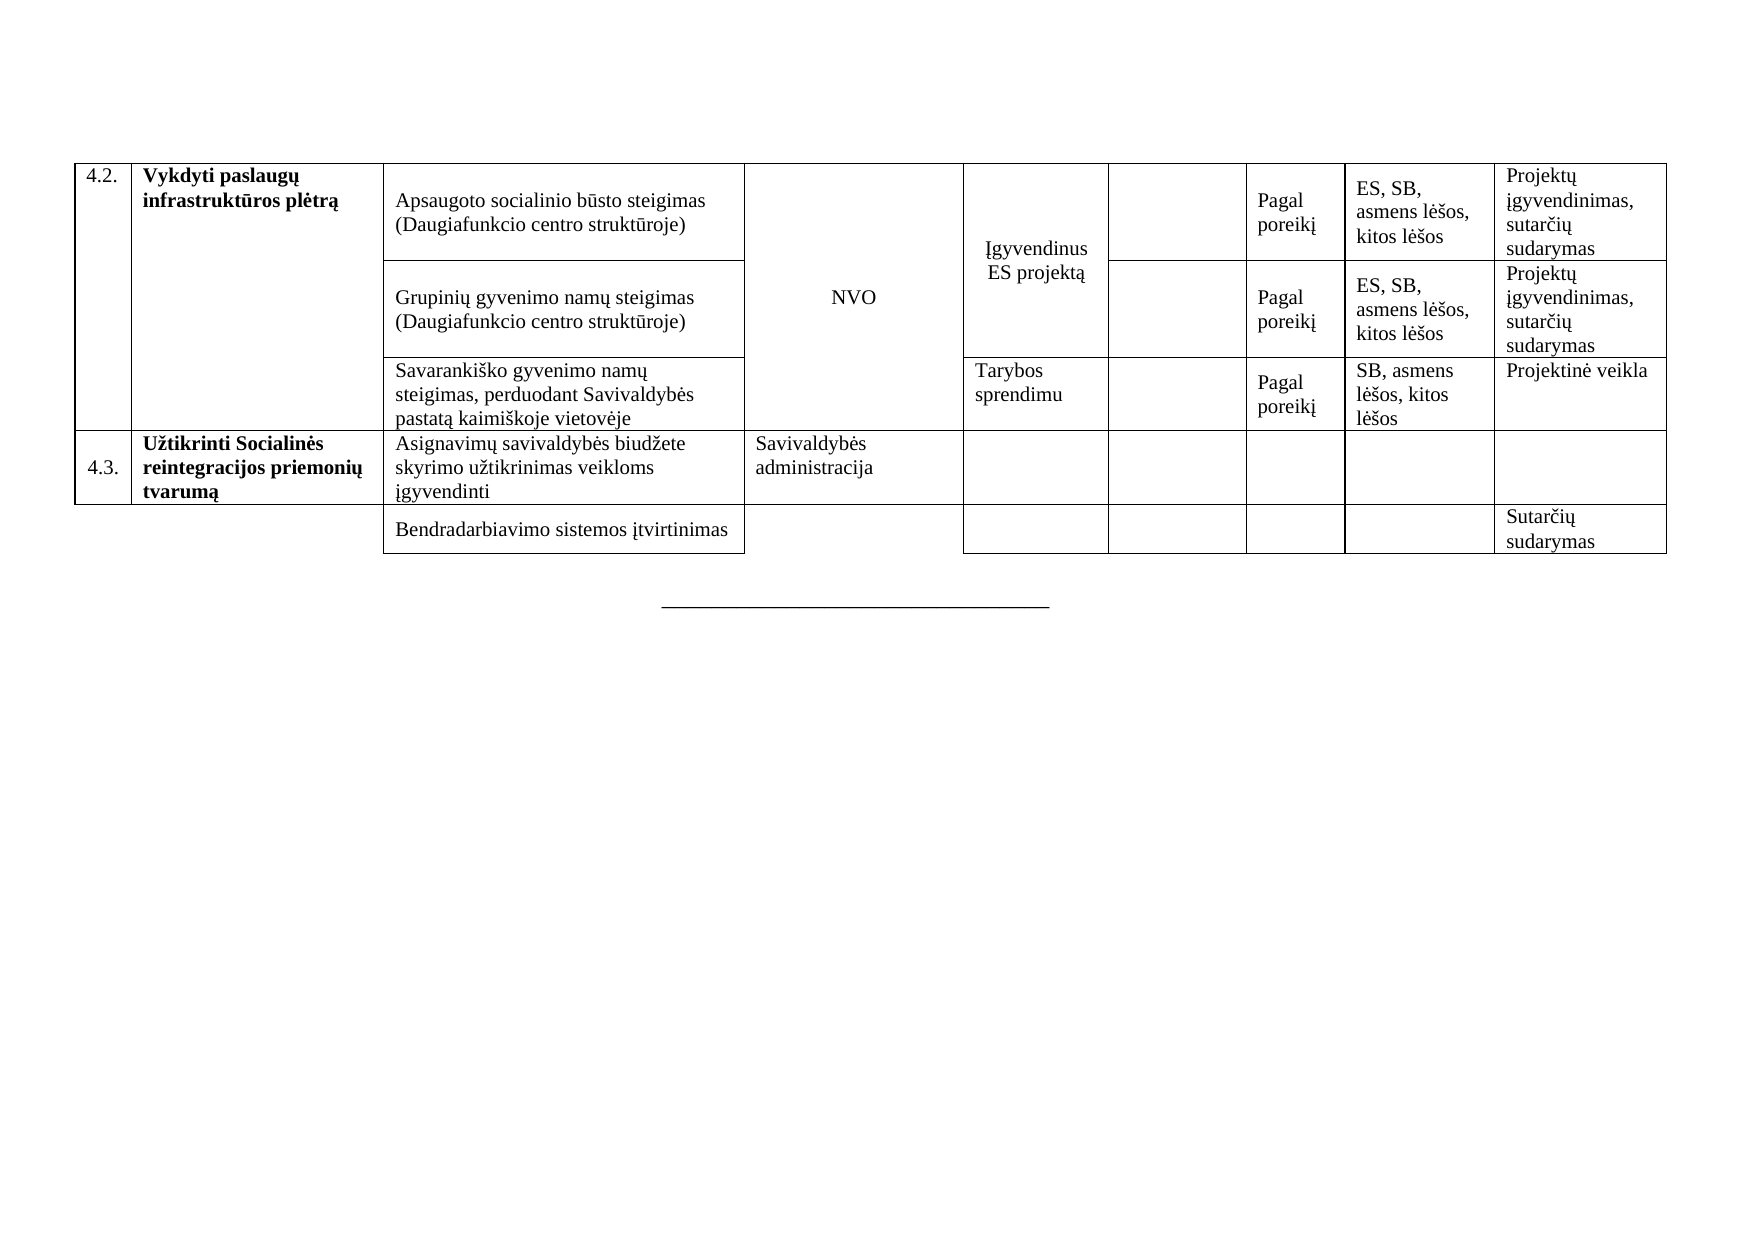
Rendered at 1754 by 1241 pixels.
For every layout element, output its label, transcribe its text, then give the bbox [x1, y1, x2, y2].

table_cell Sutarčių sudarymas [1495, 505, 1666, 553]
table_cell Vykdyti paslaugų infrastruktūros plėtrą [132, 164, 383, 430]
table_cell [1495, 431, 1666, 503]
table_cell Savarankiško gyvenimo namų steigimas, perduodant Savivaldybės pastatą kaimiškoje vietovėje [384, 358, 744, 430]
table_cell Bendradarbiavimo sistemos įtvirtinimas [384, 505, 744, 553]
table_cell [1109, 164, 1246, 260]
table_cell NVO [745, 164, 963, 430]
table_cell Projektų įgyvendinimas, sutarčių sudarymas [1495, 261, 1666, 357]
table_cell [1346, 505, 1494, 553]
table_cell [1109, 261, 1246, 357]
table_cell [1346, 431, 1494, 503]
table_cell Tarybos sprendimu [964, 358, 1108, 430]
table_cell Įgyvendinus ES projektą [964, 164, 1108, 357]
table_cell SB, asmens lėšos, kitos lėšos [1346, 358, 1494, 430]
table_cell Projektų įgyvendinimas, sutarčių sudarymas [1495, 164, 1666, 260]
table_cell [1109, 431, 1246, 503]
table_cell ES, SB, asmens lėšos, kitos lėšos [1346, 261, 1494, 357]
table_cell ES, SB, asmens lėšos, kitos lėšos [1346, 164, 1494, 260]
table_cell Pagal poreikį [1247, 358, 1344, 430]
table_cell Apsaugoto socialinio būsto steigimas (Daugiafunkcio centro struktūroje) [384, 164, 744, 260]
text _______________________________ [75, 582, 1636, 611]
table_cell [1109, 358, 1246, 430]
table_cell 4.2. [76, 164, 131, 430]
table_cell Savivaldybės administracija [745, 431, 963, 503]
table_cell Grupinių gyvenimo namų steigimas (Daugiafunkcio centro struktūroje) [384, 261, 744, 357]
table_cell [1109, 505, 1246, 553]
table_cell Projektinė veikla [1495, 358, 1666, 430]
table_cell [964, 431, 1108, 503]
table_cell [1247, 505, 1344, 553]
table_cell Pagal poreikį [1247, 261, 1344, 357]
table_cell [964, 505, 1108, 553]
table_cell Užtikrinti Socialinės reintegracijos priemonių tvarumą [132, 431, 383, 503]
table_cell 4.3. [76, 431, 131, 503]
table_cell Asignavimų savivaldybės biudžete skyrimo užtikrinimas veikloms įgyvendinti [384, 431, 744, 503]
table_cell [1247, 431, 1344, 503]
table_cell Pagal poreikį [1247, 164, 1344, 260]
